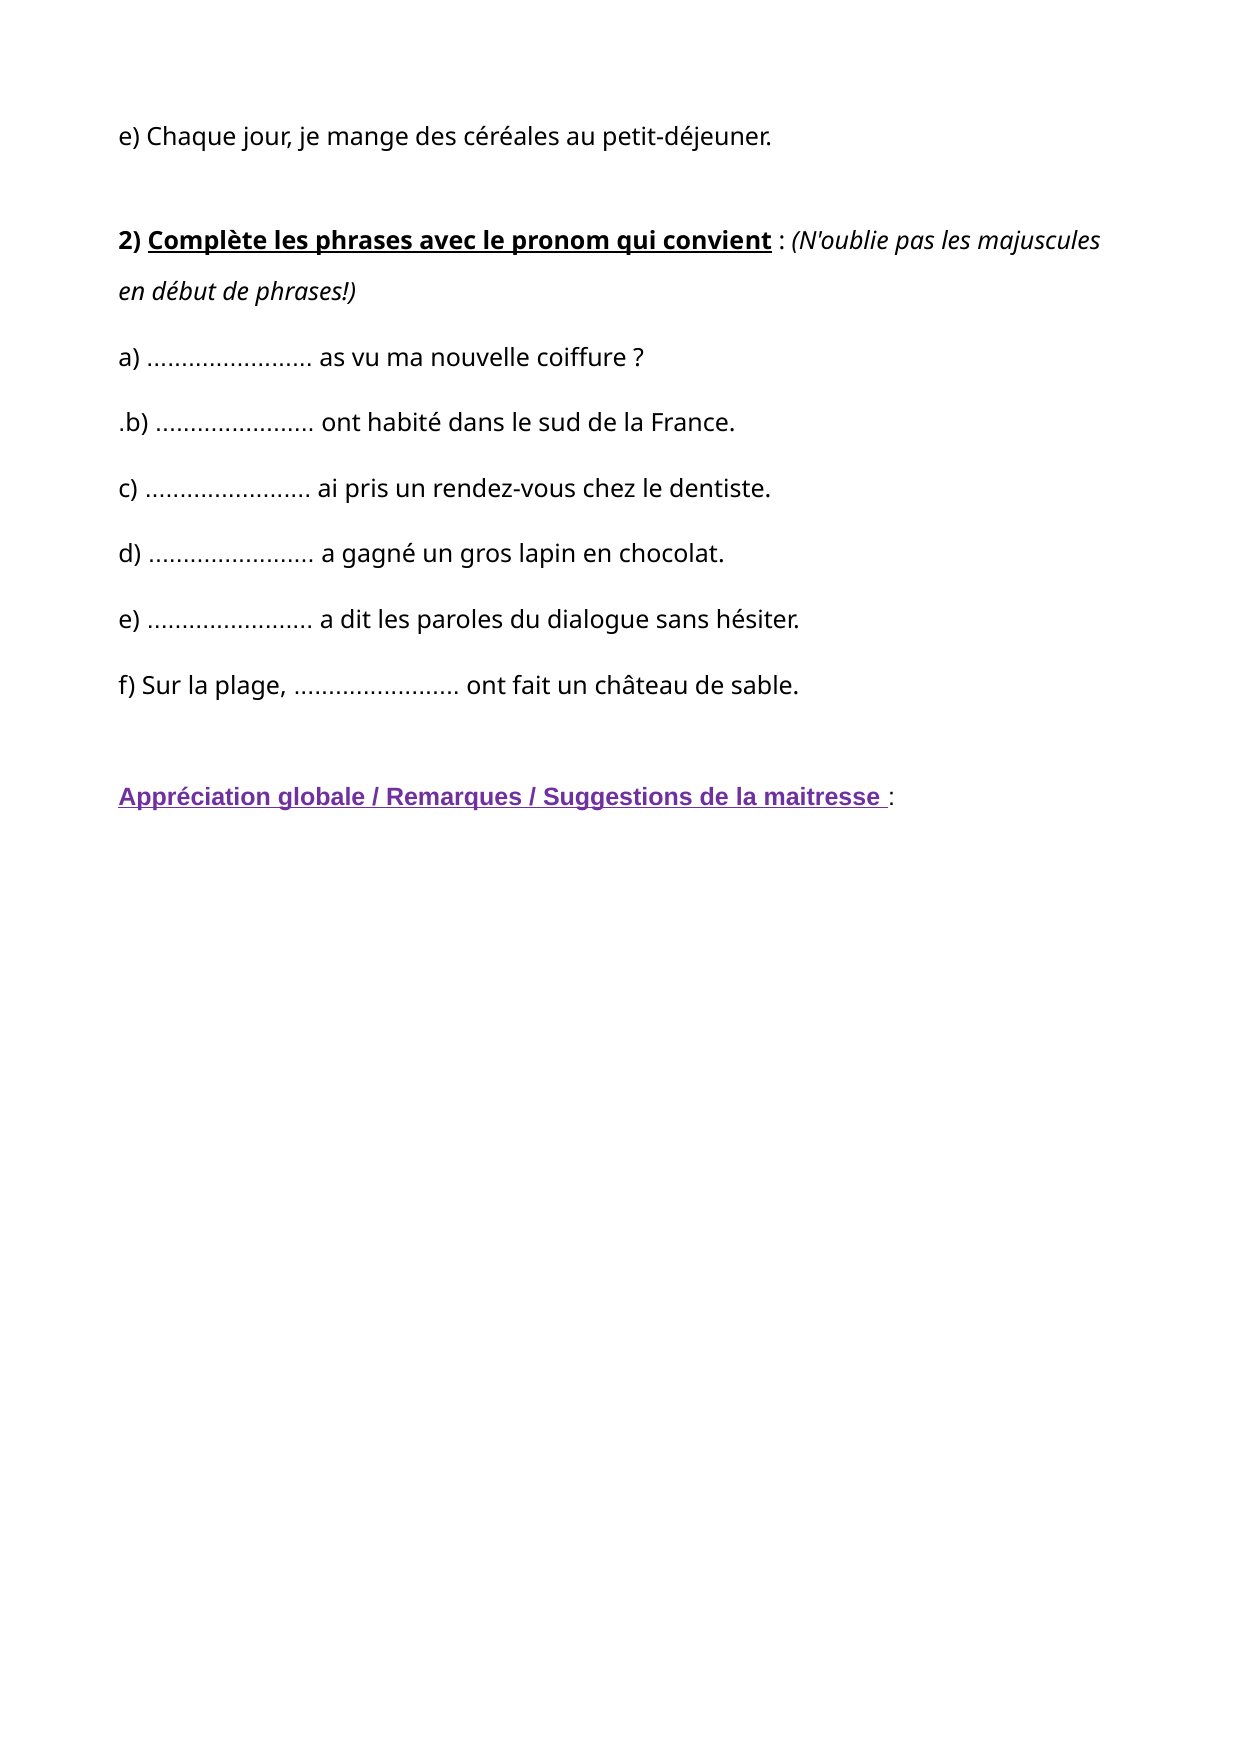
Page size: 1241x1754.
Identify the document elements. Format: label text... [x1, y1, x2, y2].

text c) ........................ ai pris un rendez-vous chez le dentiste. [118, 471, 1122, 504]
text e) Chaque jour, je mange des céréales au petit-déjeuner. [118, 118, 1122, 152]
text e) ........................ a dit les paroles du dialogue sans hésiter. [118, 602, 1122, 636]
text d) ........................ a gagné un gros lapin en chocolat. [118, 536, 1122, 570]
text Appréciation globale / Remarques / Suggestions de la maitresse : [118, 782, 1122, 811]
text a) ........................ as vu ma nouvelle coiffure ? [118, 339, 1122, 373]
text .b) ....................... ont habité dans le sud de la France. [118, 405, 1122, 439]
text 2) Complète les phrases avec le pronom qui convient : (N'oublie pas les majuscules en début de phrases!) [118, 223, 1122, 308]
text f) Sur la plage, ........................ ont fait un château de sable. [118, 667, 1122, 701]
